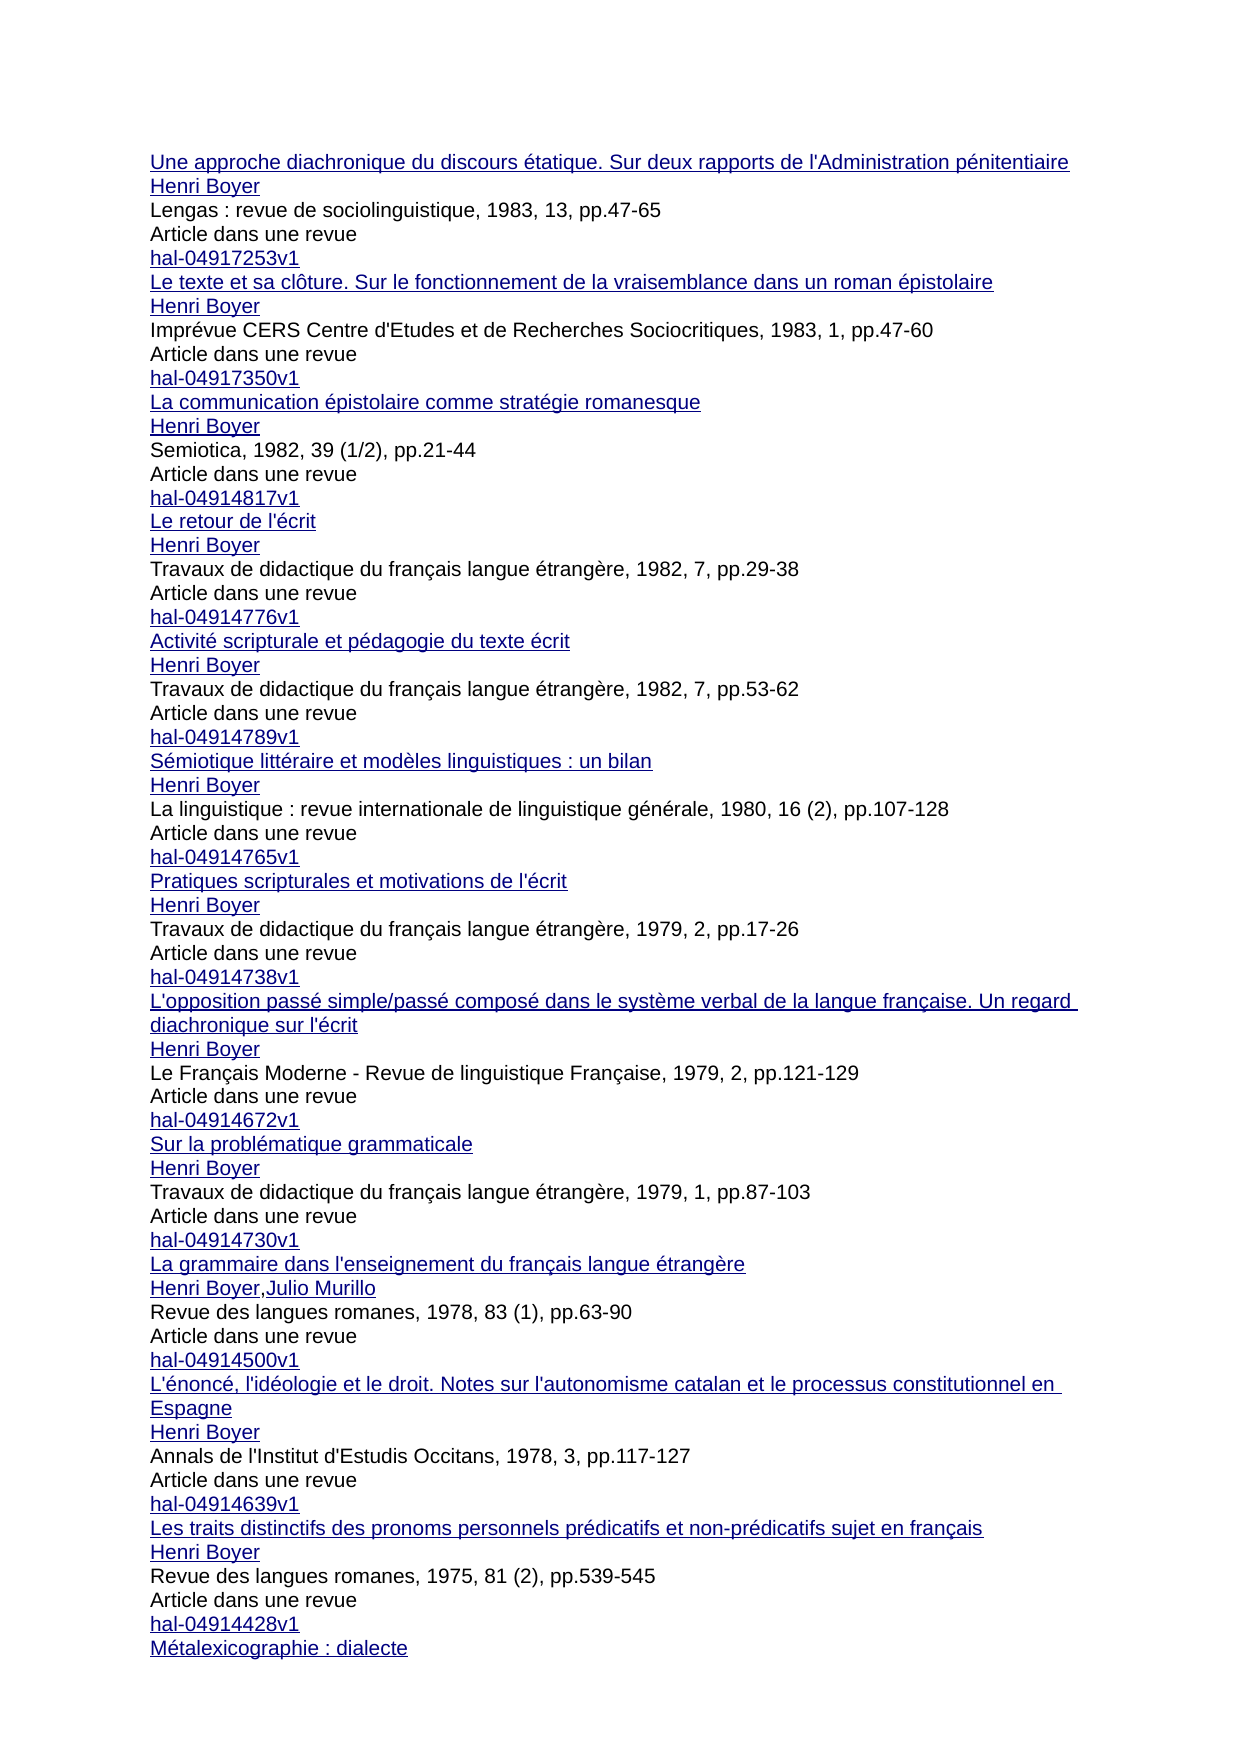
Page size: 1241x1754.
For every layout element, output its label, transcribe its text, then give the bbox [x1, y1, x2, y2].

table_cell Le retour de l'écrit Henri Boyer Travaux de didactique du français langue étrangère, 1982, 7, pp.29-38 Article dans une revue hal-04914776v1 [150, 509, 1090, 629]
table_cell Sémiotique littéraire et modèles linguistiques : un bilan Henri Boyer La linguistique : revue internationale de linguistique générale, 1980, 16 (2), pp.107-128 Article dans une revue hal-04914765v1 [150, 749, 1090, 869]
table_cell Le texte et sa clôture. Sur le fonctionnement de la vraisemblance dans un roman épistolaire Henri Boyer Imprévue CERS Centre d'Etudes et de Recherches Sociocritiques, 1983, 1, pp.47-60 Article dans une revue hal-04917350v1 [150, 270, 1090, 389]
table_cell Les traits distinctifs des pronoms personnels prédicatifs et non-prédicatifs sujet en français Henri Boyer Revue des langues romanes, 1975, 81 (2), pp.539-545 Article dans une revue hal-04914428v1 [150, 1516, 1090, 1635]
table_cell La communication épistolaire comme stratégie romanesque Henri Boyer Semiotica, 1982, 39 (1/2), pp.21-44 Article dans une revue hal-04914817v1 [150, 390, 1090, 509]
table_cell Métalexicographie : dialecte [150, 1635, 1090, 1659]
table_cell L'opposition passé simple/passé composé dans le système verbal de la langue française. Un regard diachronique sur l'écrit Henri Boyer Le Français Moderne - Revue de linguistique Française, 1979, 2, pp.121-129 Article dans une revue hal-04914672v1 [150, 989, 1090, 1132]
table_cell L'énoncé, l'idéologie et le droit. Notes sur l'autonomisme catalan et le processus constitutionnel en Espagne Henri Boyer Annals de l'Institut d'Estudis Occitans, 1978, 3, pp.117-127 Article dans une revue hal-04914639v1 [150, 1372, 1090, 1516]
table_cell Une approche diachronique du discours étatique. Sur deux rapports de l'Administration pénitentiaire Henri Boyer Lengas : revue de sociolinguistique, 1983, 13, pp.47-65 Article dans une revue hal-04917253v1 [150, 150, 1090, 270]
table_cell Sur la problématique grammaticale Henri Boyer Travaux de didactique du français langue étrangère, 1979, 1, pp.87-103 Article dans une revue hal-04914730v1 [150, 1132, 1090, 1252]
table_cell Pratiques scripturales et motivations de l'écrit Henri Boyer Travaux de didactique du français langue étrangère, 1979, 2, pp.17-26 Article dans une revue hal-04914738v1 [150, 869, 1090, 988]
table_cell Activité scripturale et pédagogie du texte écrit Henri Boyer Travaux de didactique du français langue étrangère, 1982, 7, pp.53-62 Article dans une revue hal-04914789v1 [150, 629, 1090, 749]
table_cell La grammaire dans l'enseignement du français langue étrangère Henri Boyer,Julio Murillo Revue des langues romanes, 1978, 83 (1), pp.63-90 Article dans une revue hal-04914500v1 [150, 1252, 1090, 1372]
